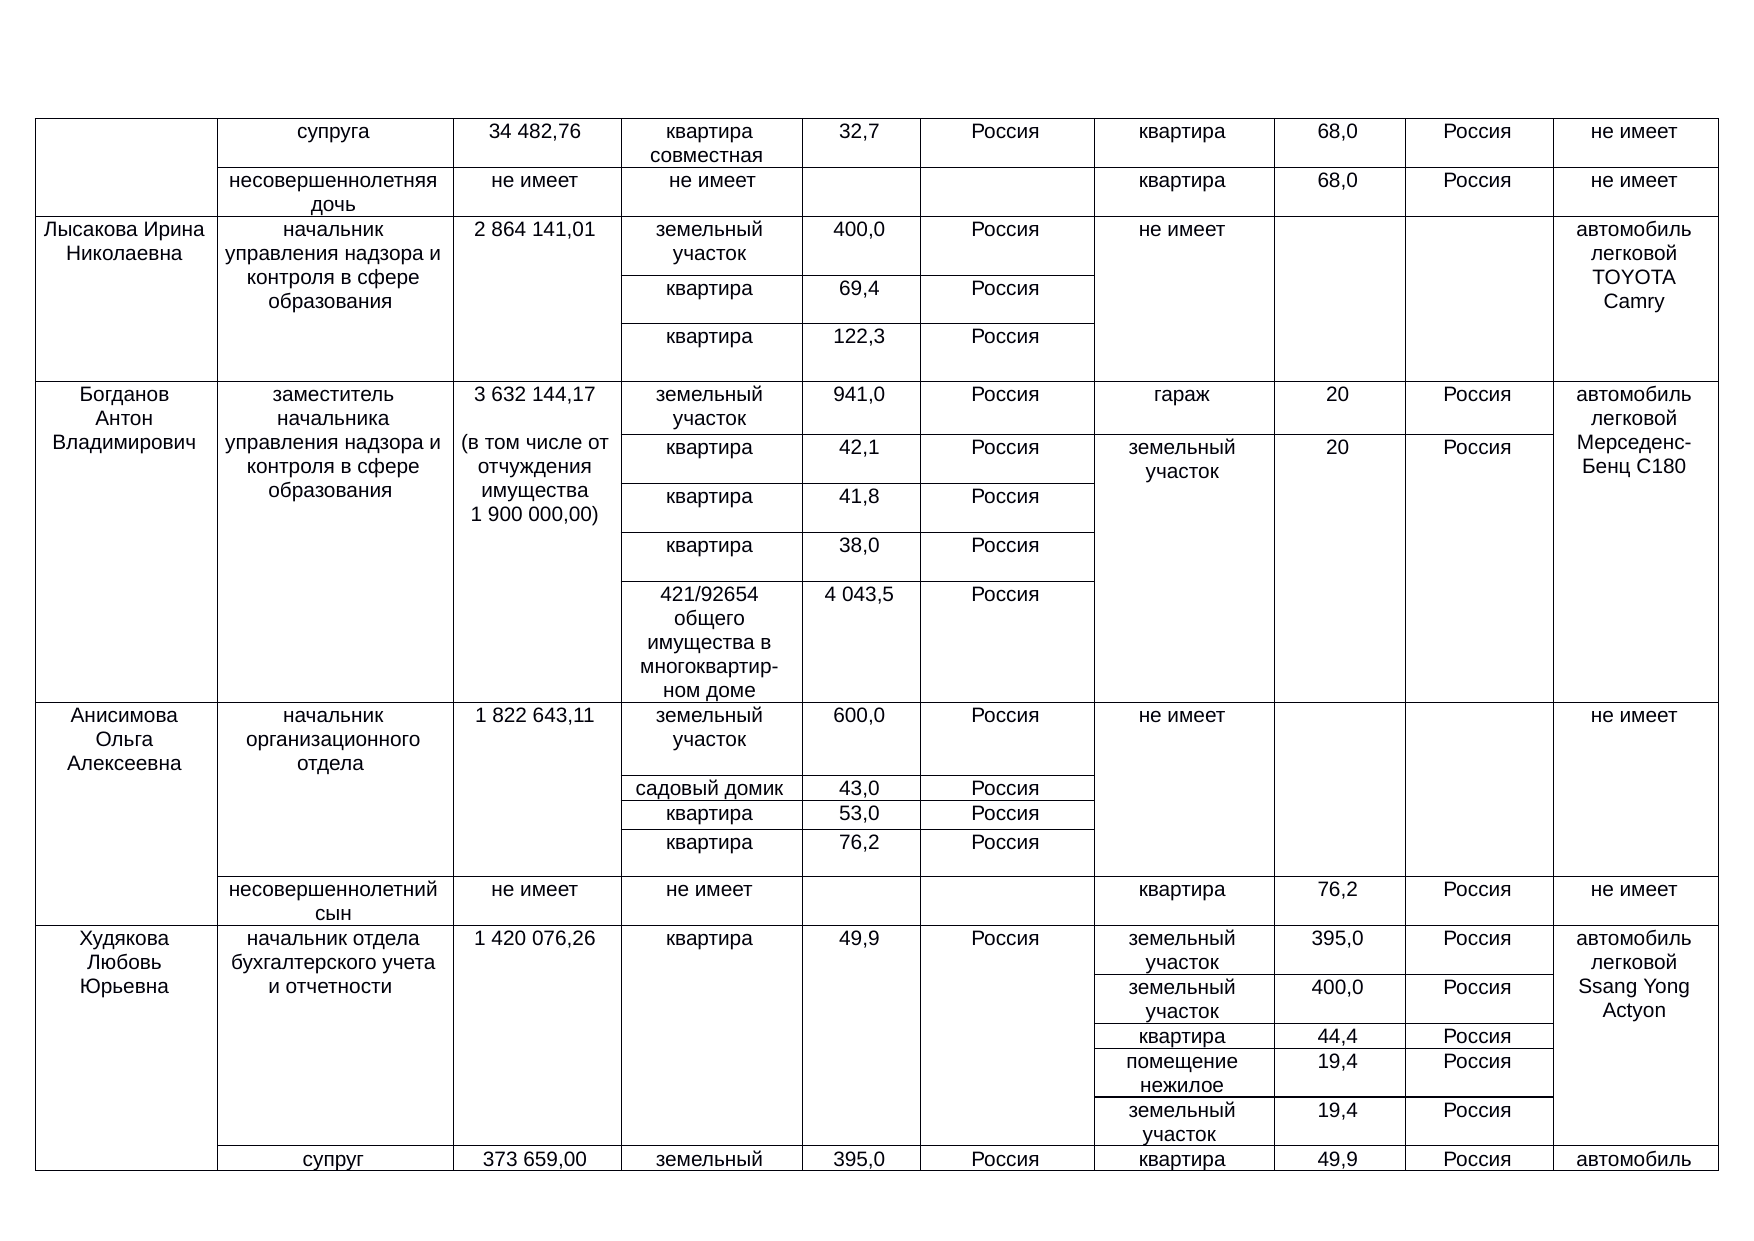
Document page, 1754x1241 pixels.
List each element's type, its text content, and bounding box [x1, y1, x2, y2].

table_cell квартира [622, 435, 802, 483]
table_cell 3 632 144,17 (в том числе от отчуждения имущества 1 900 000,00) [454, 382, 621, 702]
table_cell 19,4 [1275, 1098, 1405, 1145]
table_cell [1406, 217, 1553, 381]
table_cell 42,1 [803, 435, 920, 483]
table_cell квартира [1095, 1146, 1274, 1170]
table_cell Россия [1406, 119, 1553, 167]
table_cell не имеет [454, 168, 621, 216]
table_cell квартира совместная [622, 119, 802, 167]
table_cell 76,2 [803, 830, 920, 876]
table_cell начальник управления надзора и контроля в сфере образования [218, 217, 453, 381]
table_cell не имеет [1095, 703, 1274, 876]
table_cell [1275, 703, 1405, 876]
table_cell Россия [921, 324, 1094, 381]
table_cell 49,9 [803, 926, 920, 1145]
table_cell Россия [921, 276, 1094, 323]
table_cell Россия [921, 801, 1094, 829]
table_cell Россия [921, 776, 1094, 799]
table_cell квартира [622, 926, 802, 1145]
table_cell Худякова Любовь Юрьевна [36, 926, 217, 1170]
table_cell 49,9 [1275, 1146, 1405, 1170]
table_cell Россия [1406, 168, 1553, 216]
table_cell несовершеннолетняя дочь [218, 168, 453, 216]
table_cell 122,3 [803, 324, 920, 381]
table_cell земельный участок [622, 382, 802, 434]
table_cell квартира [622, 533, 802, 581]
table_cell земельный участок [1095, 1098, 1274, 1145]
table_cell земельный участок [1095, 435, 1274, 702]
table_cell 941,0 [803, 382, 920, 434]
table_cell квартира [1095, 168, 1274, 216]
table_cell Россия [921, 582, 1094, 702]
table_cell [803, 168, 920, 216]
table_cell начальник отдела бухгалтерского учета и отчетности [218, 926, 453, 1145]
table_cell заместитель начальника управления надзора и контроля в сфере образования [218, 382, 453, 702]
table_cell [803, 877, 920, 924]
table_cell квартира [1095, 1024, 1274, 1047]
table_cell 32,7 [803, 119, 920, 167]
table_cell Россия [921, 926, 1094, 1145]
table_cell Россия [921, 830, 1094, 876]
table_cell Лысакова Ирина Николаевна [36, 217, 217, 381]
table_cell земельный участок [622, 217, 802, 274]
table_cell 400,0 [1275, 975, 1405, 1022]
table_cell не имеет [1554, 703, 1718, 876]
table_cell 1 822 643,11 [454, 703, 621, 876]
table_cell не имеет [1554, 877, 1718, 924]
table_cell не имеет [454, 877, 621, 924]
table_cell не имеет [1095, 217, 1274, 381]
table_cell Россия [921, 382, 1094, 434]
table_cell Россия [921, 484, 1094, 532]
table_cell квартира [622, 484, 802, 532]
table_cell 68,0 [1275, 168, 1405, 216]
table_cell 38,0 [803, 533, 920, 581]
table_cell Россия [921, 703, 1094, 774]
table_cell Россия [1406, 1024, 1553, 1047]
table_cell супруг [218, 1146, 453, 1170]
table_cell не имеет [622, 168, 802, 216]
table_cell квартира [622, 276, 802, 323]
table_cell Россия [921, 435, 1094, 483]
table_cell 2 864 141,01 [454, 217, 621, 381]
table_cell несовершеннолетний сын [218, 877, 453, 924]
table_cell супруга [218, 119, 453, 167]
table_cell Россия [1406, 435, 1553, 702]
table_cell автомобиль легковой Мерседенс-Бенц С180 [1554, 382, 1718, 702]
table_cell 69,4 [803, 276, 920, 323]
table_cell Россия [921, 119, 1094, 167]
table_cell Россия [921, 217, 1094, 274]
table_cell не имеет [622, 877, 802, 924]
table_cell 1 420 076,26 [454, 926, 621, 1145]
table_cell автомобиль легковой TOYOTA Camry [1554, 217, 1718, 381]
table_cell 20 [1275, 382, 1405, 434]
table_cell Россия [1406, 1049, 1553, 1096]
table_cell квартира [622, 324, 802, 381]
table_cell помещение нежилое [1095, 1049, 1274, 1096]
table_cell [921, 877, 1094, 924]
table_cell Россия [1406, 1098, 1553, 1145]
table_cell гараж [1095, 382, 1274, 434]
table_cell квартира [622, 830, 802, 876]
table_cell не имеет [1554, 168, 1718, 216]
table_cell 373 659,00 [454, 1146, 621, 1170]
table_cell начальник организационного отдела [218, 703, 453, 876]
table_cell 44,4 [1275, 1024, 1405, 1047]
table_cell Богданов Антон Владимирович [36, 382, 217, 702]
table_cell Россия [921, 1146, 1094, 1170]
table_cell 76,2 [1275, 877, 1405, 924]
table_cell 41,8 [803, 484, 920, 532]
table_cell [1275, 217, 1405, 381]
table_cell [1406, 703, 1553, 876]
table_cell Анисимова Ольга Алексеевна [36, 703, 217, 924]
table_cell Россия [1406, 382, 1553, 434]
table_cell 4 043,5 [803, 582, 920, 702]
table_cell 53,0 [803, 801, 920, 829]
table_cell квартира [1095, 119, 1274, 167]
table_cell земельный участок [1095, 926, 1274, 973]
table_cell автомобиль легковой Ssang Yong Actyon [1554, 926, 1718, 1145]
table_cell земельный участок [622, 703, 802, 774]
table_cell не имеет [1554, 119, 1718, 167]
table_cell 43,0 [803, 776, 920, 799]
table_cell 400,0 [803, 217, 920, 274]
table_cell 68,0 [1275, 119, 1405, 167]
table_cell 19,4 [1275, 1049, 1405, 1096]
table_cell Россия [1406, 1146, 1553, 1170]
table_cell Россия [1406, 877, 1553, 924]
table_cell 395,0 [803, 1146, 920, 1170]
table_cell Россия [1406, 975, 1553, 1022]
table_cell [36, 119, 217, 216]
table_cell земельный [622, 1146, 802, 1170]
table_cell садовый домик [622, 776, 802, 799]
table_cell 34 482,76 [454, 119, 621, 167]
table_cell автомобиль [1554, 1146, 1718, 1170]
table_cell квартира [622, 801, 802, 829]
table_cell 600,0 [803, 703, 920, 774]
table_cell 20 [1275, 435, 1405, 702]
table_cell земельный участок [1095, 975, 1274, 1022]
table_cell [921, 168, 1094, 216]
table_cell 421/92654 общего имущества в многоквартир-ном доме [622, 582, 802, 702]
table_cell Россия [921, 533, 1094, 581]
table_cell квартира [1095, 877, 1274, 924]
table_cell 395,0 [1275, 926, 1405, 973]
table_cell Россия [1406, 926, 1553, 973]
